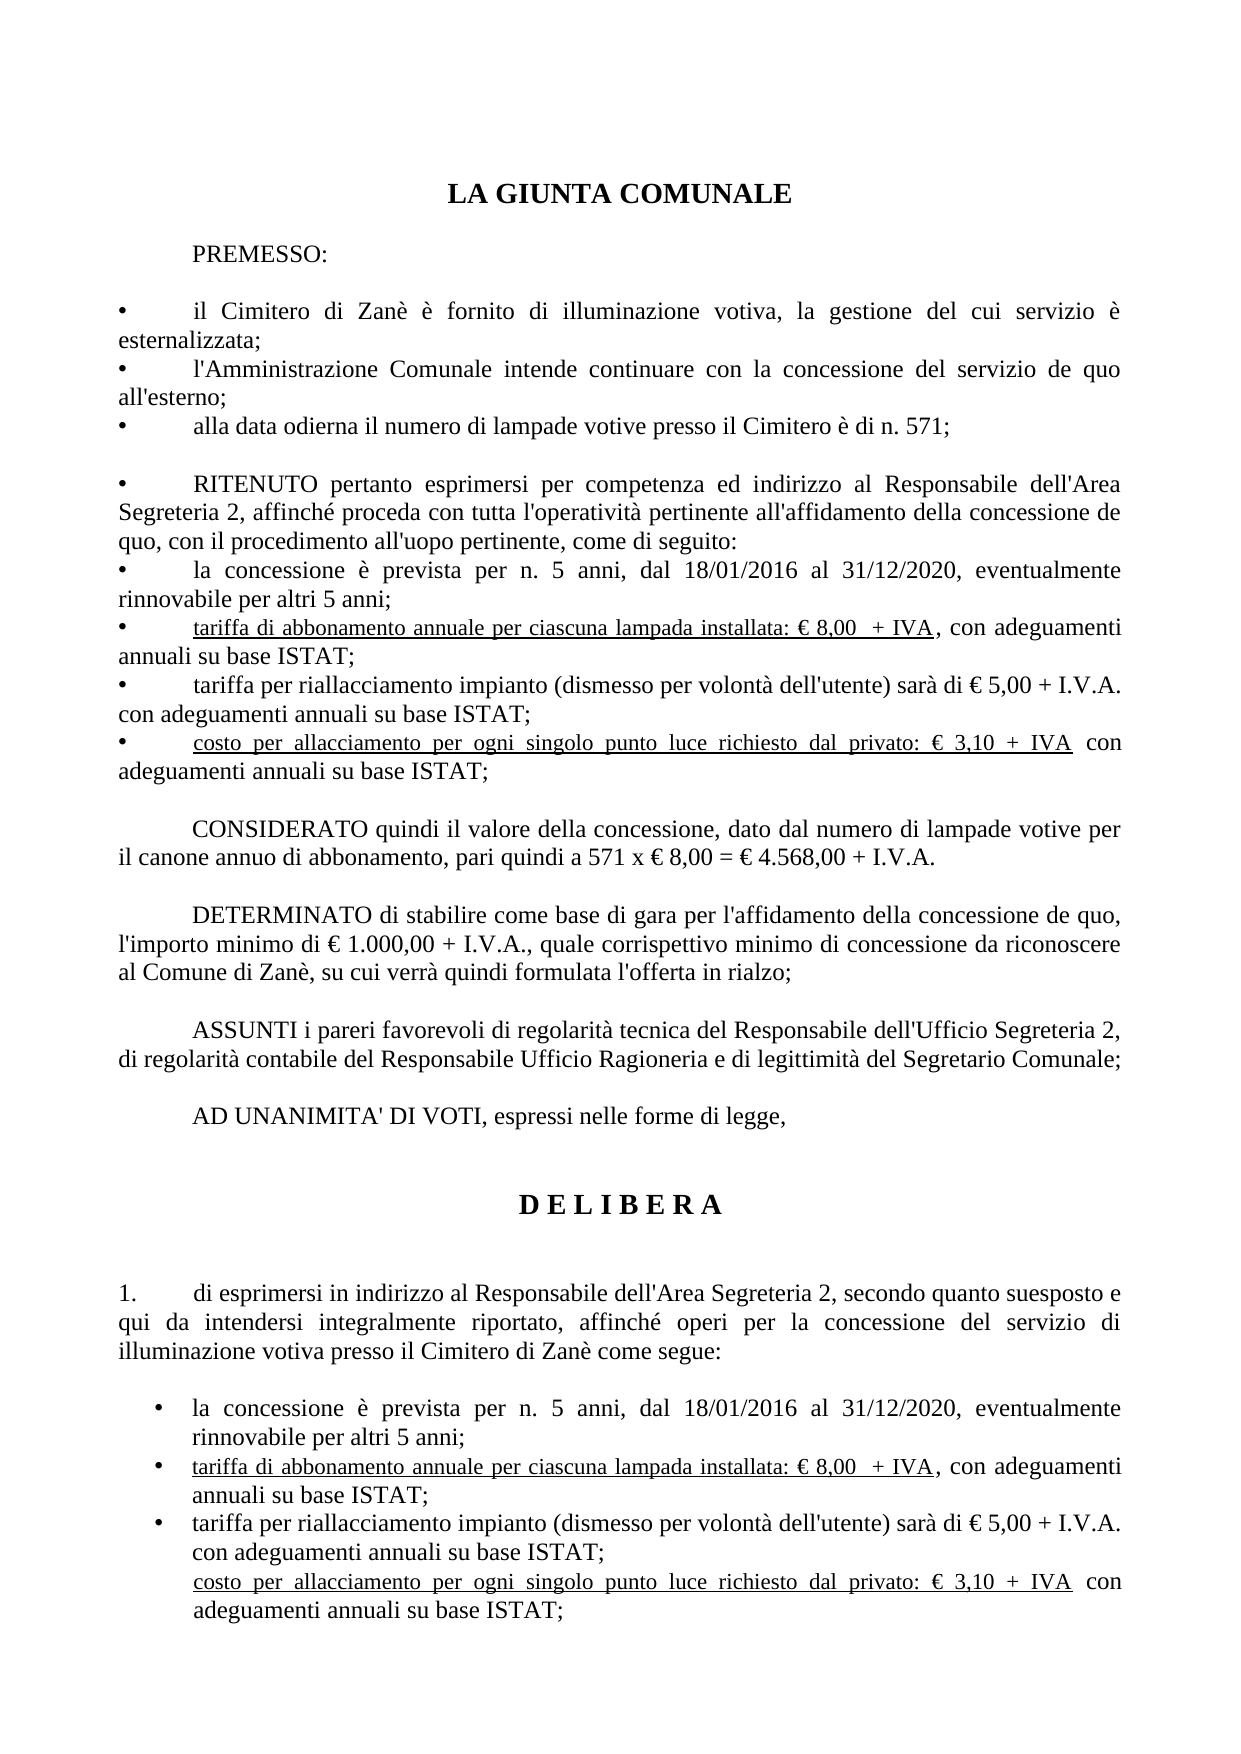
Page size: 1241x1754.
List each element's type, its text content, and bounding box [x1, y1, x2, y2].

list la concessione è prevista per n. 5 anni, dal 18/01/2016 al 31/12/2020, eventualmente rinnovabile per altri 5 anni; [118, 555, 1122, 612]
list costo per allacciamento per ogni singolo punto luce richiesto dal privato: € 3,10 + IVA con adeguamenti annuali su base ISTAT; [118, 727, 1122, 785]
list tariffa per riallacciamento impianto (dismesso per volontà dell'utente) sarà di € 5,00 + I.V.A. con adeguamenti annuali su base ISTAT; [118, 670, 1122, 727]
list tariffa di abbonamento annuale per ciascuna lampada installata: € 8,00 + IVA, con adeguamenti annuali su base ISTAT; [154, 1451, 1122, 1508]
list RITENUTO pertanto esprimersi per competenza ed indirizzo al Responsabile dell'Area Segreteria 2, affinché proceda con tutta l'operatività pertinente all'affidamento della concessione de quo, con il procedimento all'uopo pertinente, come di seguito: [118, 469, 1122, 555]
text D E L I B E R A [118, 1187, 1122, 1221]
subtitle LA GIUNTA COMUNALE [118, 176, 1122, 210]
list la concessione è prevista per n. 5 anni, dal 18/01/2016 al 31/12/2020, eventualmente rinnovabile per altri 5 anni; [154, 1393, 1122, 1451]
list di esprimersi in indirizzo al Responsabile dell'Area Segreteria 2, secondo quanto suesposto e qui da intendersi integralmente riportato, affinché operi per la concessione del servizio di illuminazione votiva presso il Cimitero di Zanè come segue: [118, 1278, 1122, 1365]
list alla data odierna il numero di lampade votive presso il Cimitero è di n. 571; [118, 411, 1122, 440]
text PREMESSO: [118, 239, 1122, 267]
text CONSIDERATO quindi il valore della concessione, dato dal numero di lampade votive per il canone annuo di abbonamento, pari quindi a 571 x € 8,00 = € 4.568,00 + I.V.A. [118, 814, 1122, 871]
list costo per allacciamento per ogni singolo punto luce richiesto dal privato: € 3,10 + IVA con adeguamenti annuali su base ISTAT; [156, 1566, 1122, 1623]
text ASSUNTI i pareri favorevoli di regolarità tecnica del Responsabile dell'Ufficio Segreteria 2, di regolarità contabile del Responsabile Ufficio Ragioneria e di legittimità del Segretario Comunale; [118, 1015, 1122, 1072]
list l'Amministrazione Comunale intende continuare con la concessione del servizio de quo all'esterno; [118, 354, 1122, 411]
text AD UNANIMITA' DI VOTI, espressi nelle forme di legge, [118, 1101, 1122, 1130]
list il Cimitero di Zanè è fornito di illuminazione votiva, la gestione del cui servizio è esternalizzata; [118, 296, 1122, 354]
text DETERMINATO di stabilire come base di gara per l'affidamento della concessione de quo, l'importo minimo di € 1.000,00 + I.V.A., quale corrispettivo minimo di concessione da riconoscere al Comune di Zanè, su cui verrà quindi formulata l'offerta in rialzo; [118, 900, 1122, 986]
list tariffa per riallacciamento impianto (dismesso per volontà dell'utente) sarà di € 5,00 + I.V.A. con adeguamenti annuali su base ISTAT; [154, 1508, 1122, 1566]
list tariffa di abbonamento annuale per ciascuna lampada installata: € 8,00 + IVA, con adeguamenti annuali su base ISTAT; [118, 612, 1122, 670]
